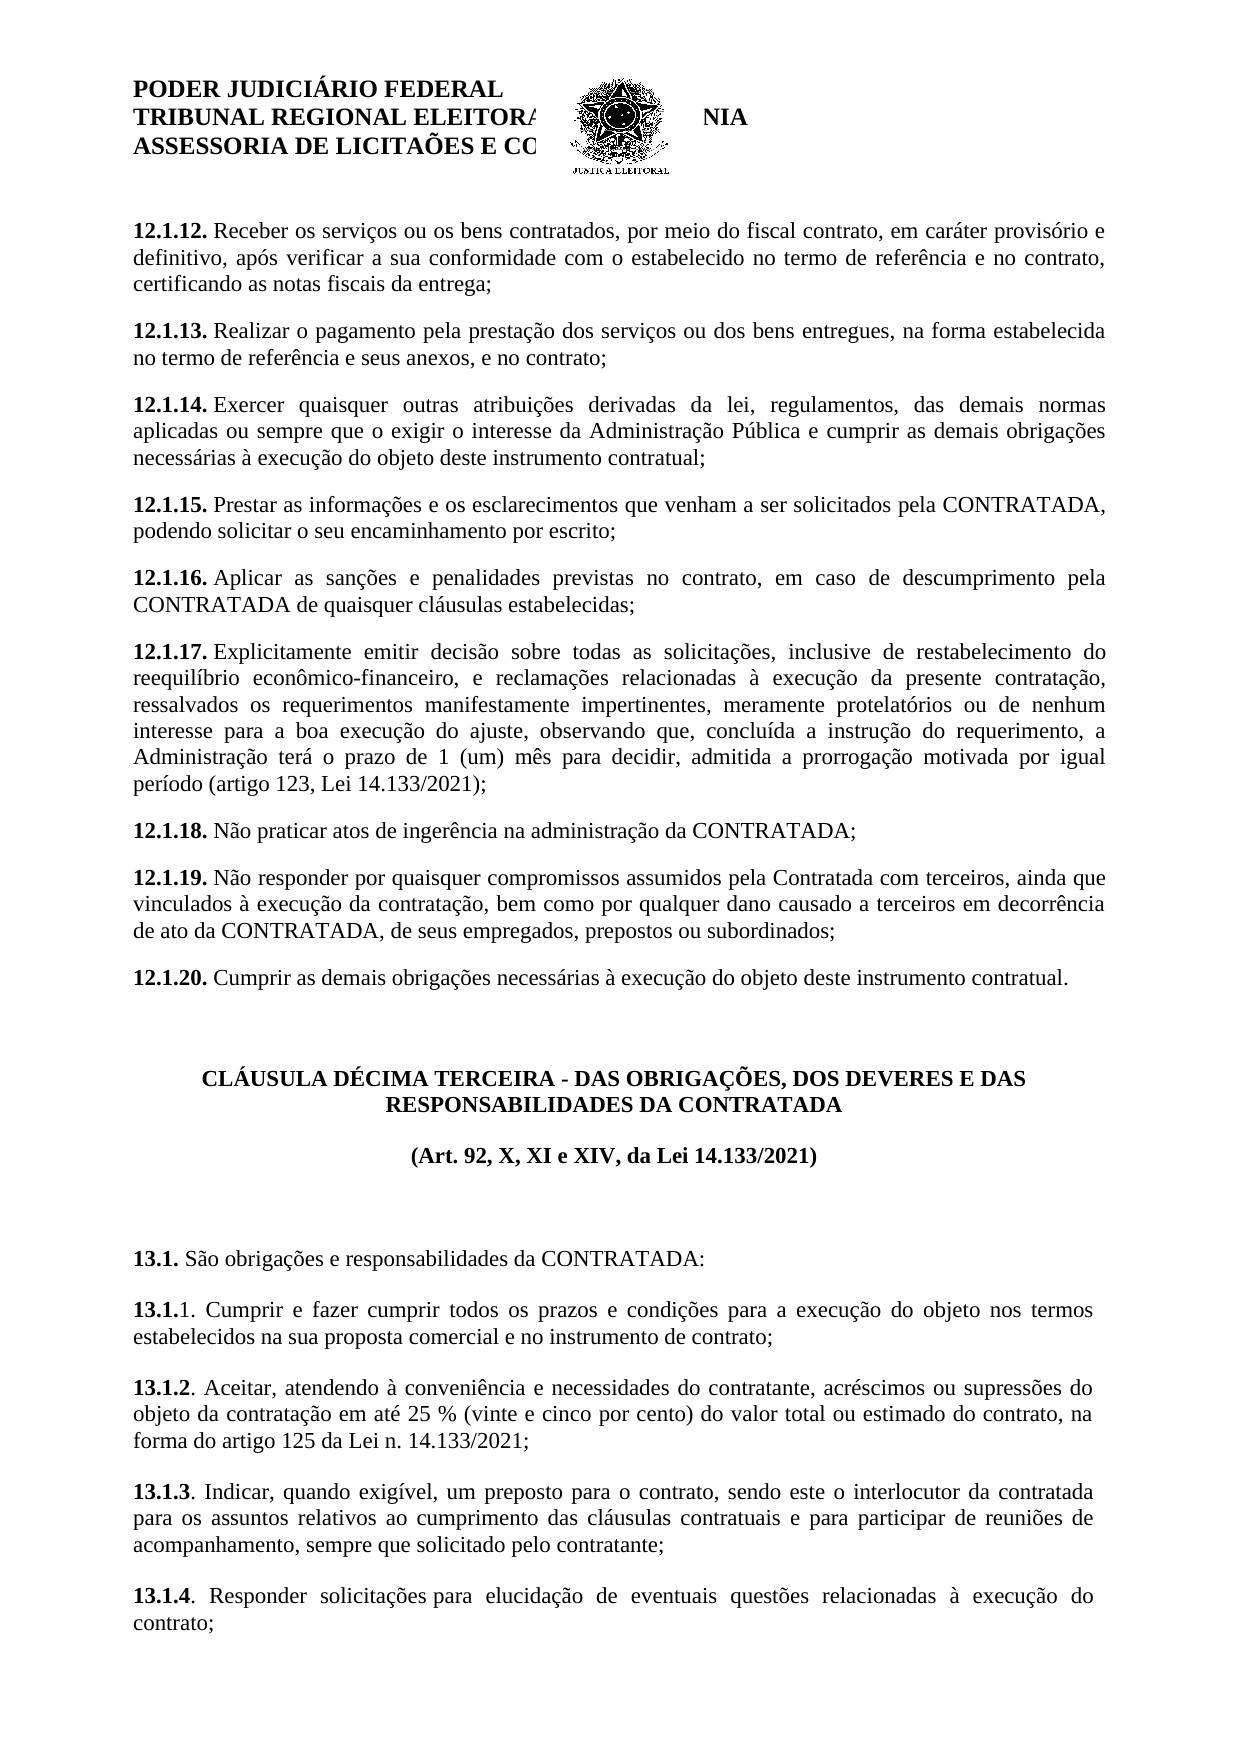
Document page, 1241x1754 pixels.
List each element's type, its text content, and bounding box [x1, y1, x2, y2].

text 13.1.1. Cumprir e fazer cumprir todos os prazos e condições para a execução do objeto nos termos estabelecidos na sua proposta comercial e no instrumento de contrato; [133, 1296, 1095, 1349]
text 12.1.17. Explicitamente emitir decisão sobre todas as solicitações, inclusive de restabelecimento do reequilíbrio econômico-financeiro, e reclamações relacionadas à execução da presente contratação, ressalvados os requerimentos manifestamente impertinentes, meramente protelatórios ou de nenhum interesse para a boa execução do ajuste, observando que, concluída a instrução do requerimento, a Administração terá o prazo de 1 (um) mês para decidir, admitida a prorrogação motivada por igual período (artigo 123, Lei 14.133/2021); [133, 638, 1107, 796]
text 12.1.19. Não responder por quaisquer compromissos assumidos pela Contratada com terceiros, ainda que vinculados à execução da contratação, bem como por qualquer dano causado a terceiros em decorrência de ato da CONTRATADA, de seus empregados, prepostos ou subordinados; [133, 864, 1107, 943]
text 13.1.3. Indicar, quando exigível, um preposto para o contrato, sendo este o interlocutor da contratada para os assuntos relativos ao cumprimento das cláusulas contratuais e para participar de reuniões de acompanhamento, sempre que solicitado pelo contratante; [133, 1478, 1095, 1557]
text CLÁUSULA DÉCIMA TERCEIRA - DAS OBRIGAÇÕES, DOS DEVERES E DAS RESPONSABILIDADES DA CONTRATADA [133, 1064, 1095, 1117]
text 13.1.2. Aceitar, atendendo à conveniência e necessidades do contratante, acréscimos ou supressões do objeto da contratação em até 25 % (vinte e cinco por cento) do valor total ou estimado do contrato, na forma do artigo 125 da Lei n. 14.133/2021; [133, 1374, 1095, 1453]
text 12.1.12. Receber os serviços ou os bens contratados, por meio do fiscal contrato, em caráter provisório e definitivo, após verificar a sua conformidade com o estabelecido no termo de referência e no contrato, certificando as notas fiscais da entrega; [133, 217, 1107, 297]
text 12.1.18. Não praticar atos de ingerência na administração da CONTRATADA; [133, 817, 1107, 843]
text 12.1.13. Realizar o pagamento pela prestação dos serviços ou dos bens entregues, na forma estabelecida no termo de referência e seus anexos, e no contrato; [133, 317, 1107, 370]
text 12.1.16. Aplicar as sanções e penalidades previstas no contrato, em caso de descumprimento pela CONTRATADA de quaisquer cláusulas estabelecidas; [133, 564, 1107, 617]
text (Art. 92, X, XI e XIV, da Lei 14.133/2021) [133, 1142, 1095, 1169]
text 13.1.4. Responder solicitações para elucidação de eventuais questões relacionadas à execução do contrato; [133, 1582, 1095, 1635]
text 12.1.20. Cumprir as demais obrigações necessárias à execução do objeto deste instrumento contratual. [133, 964, 1107, 990]
text 12.1.14. Exercer quaisquer outras atribuições derivadas da lei, regulamentos, das demais normas aplicadas ou sempre que o exigir o interesse da Administração Pública e cumprir as demais obrigações necessárias à execução do objeto deste instrumento contratual; [133, 391, 1107, 470]
text 12.1.15. Prestar as informações e os esclarecimentos que venham a ser solicitados pela CONTRATADA, podendo solicitar o seu encaminhamento por escrito; [133, 491, 1107, 543]
text 13.1. São obrigações e responsabilidades da CONTRATADA: [133, 1245, 1095, 1271]
